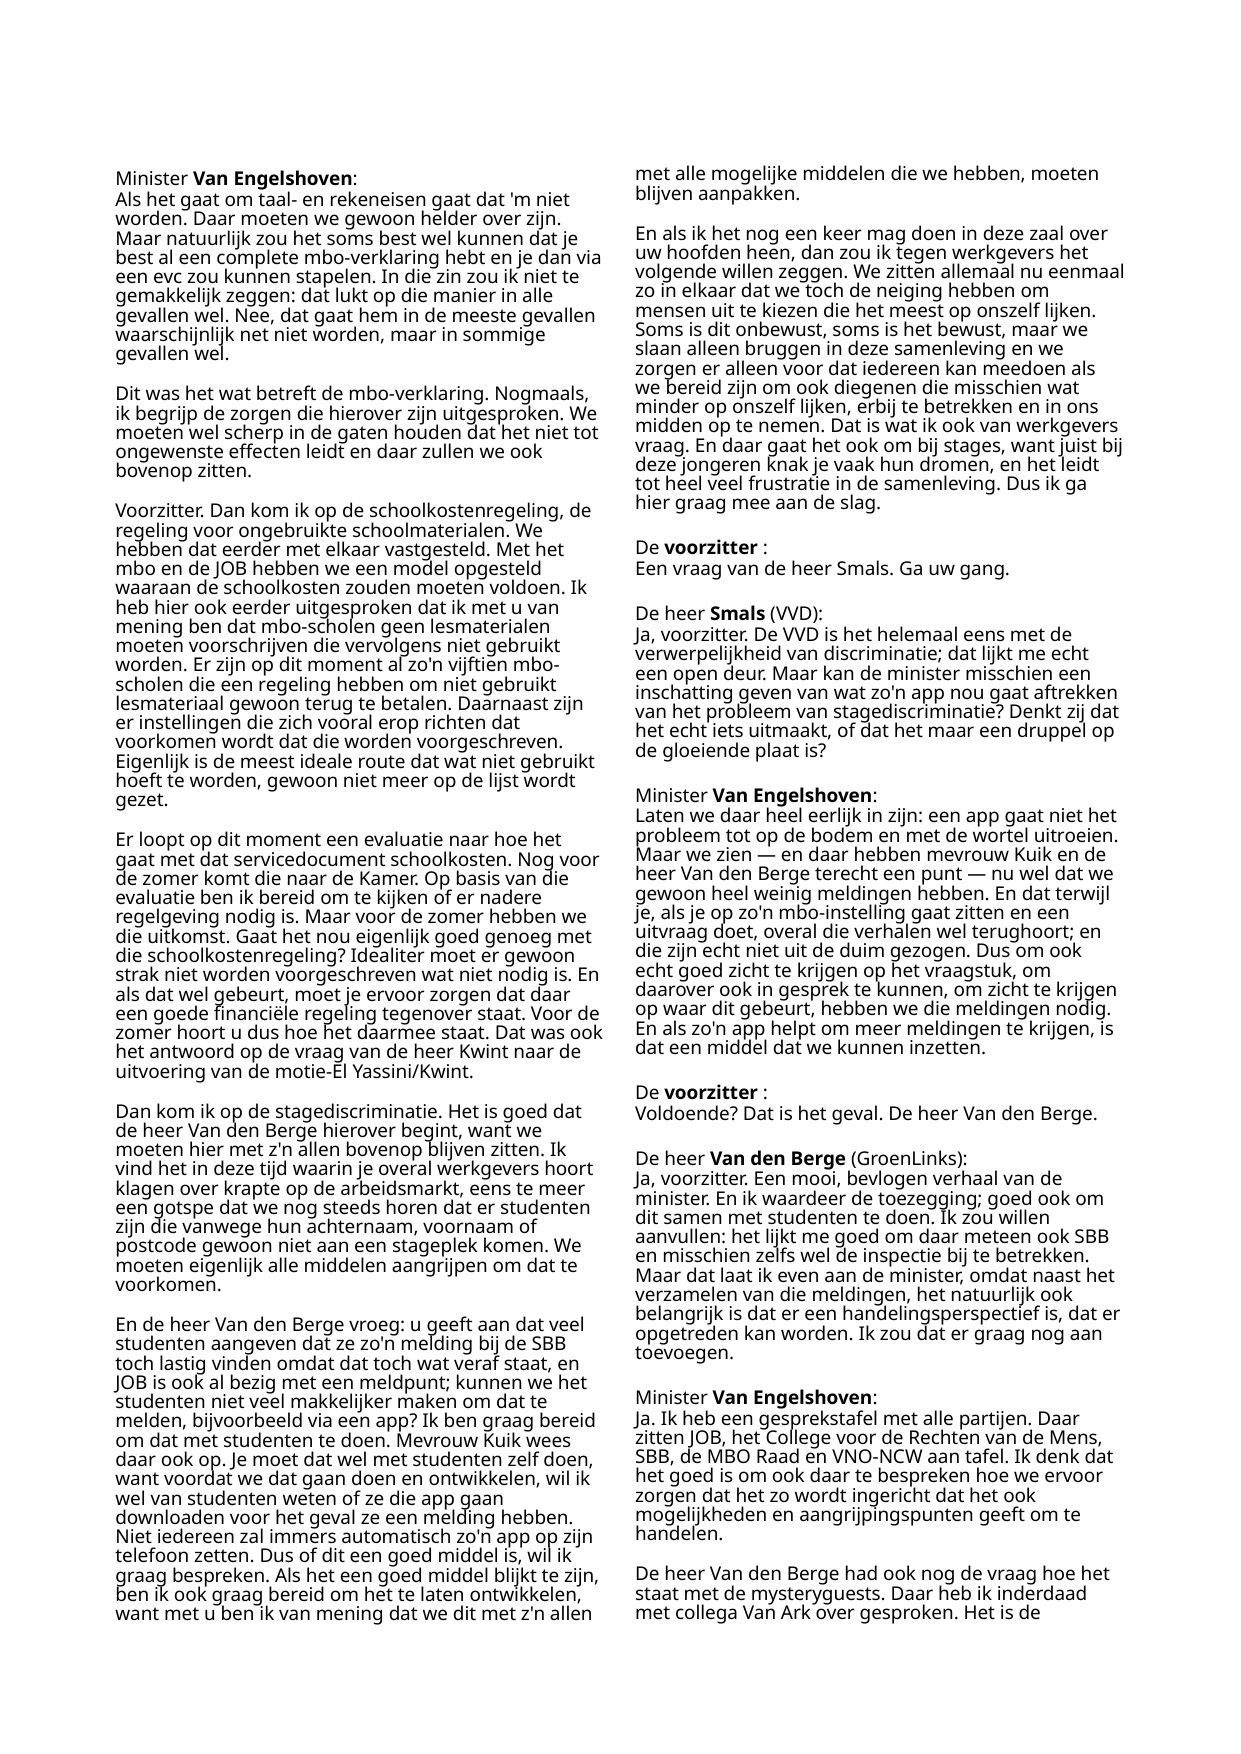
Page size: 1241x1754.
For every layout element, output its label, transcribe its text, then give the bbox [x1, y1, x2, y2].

text De voorzitter : [635, 1079, 1125, 1104]
text De voorzitter : [635, 534, 1125, 560]
text Ja. Ik heb een gesprekstafel met alle partijen. Daar zitten JOB, het College voor de Rechten van de Mens, SBB, de MBO Raad en VNO-NCW aan tafel. Ik denk dat het goed is om ook daar te bespreken hoe we ervoor zorgen dat het zo wordt ingericht dat het ook mogelijkheden en aangrijpingspunten geeft om te handelen. [635, 1410, 1125, 1544]
text De heer Van den Berge had ook nog de vraag hoe het staat met de mysteryguests. Daar heb ik inderdaad met collega Van Ark over gesproken. Het is de [635, 1565, 1125, 1623]
text Laten we daar heel eerlijk in zijn: een app gaat niet het probleem tot op de bodem en met de wortel uitroeien. Maar we zien — en daar hebben mevrouw Kuik en de heer Van den Berge terecht een punt — nu wel dat we gewoon heel weinig meldingen hebben. En dat terwijl je, als je op zo'n mbo-instelling gaat zitten en een uitvraag doet, overal die verhalen wel terughoort; en die zijn echt niet uit de duim gezogen. Dus om ook echt goed zicht te krijgen op het vraagstuk, om daarover ook in gesprek te kunnen, om zicht te krijgen op waar dit gebeurt, hebben we die meldingen nodig. En als zo'n app helpt om meer meldingen te krijgen, is dat een middel dat we kunnen inzetten. [635, 807, 1125, 1058]
text met alle mogelijke middelen die we hebben, moeten blijven aanpakken. [635, 165, 1125, 204]
text Dan kom ik op de stagediscriminatie. Het is goed dat de heer Van den Berge hierover begint, want we moeten hier met z'n allen bovenop blijven zitten. Ik vind het in deze tijd waarin je overal werkgevers hoort klagen over krapte op de arbeidsmarkt, eens te meer een gotspe dat we nog steeds horen dat er studenten zijn die vanwege hun achternaam, voornaam of postcode gewoon niet aan een stageplek komen. We moeten eigenlijk alle middelen aangrijpen om dat te voorkomen. [115, 1103, 605, 1295]
text Minister Van Engelshoven: [635, 1384, 1125, 1410]
text En als ik het nog een keer mag doen in deze zaal over uw hoofden heen, dan zou ik tegen werkgevers het volgende willen zeggen. We zitten allemaal nu eenmaal zo in elkaar dat we toch de neiging hebben om mensen uit te kiezen die het meest op onszelf lijken. Soms is dit onbewust, soms is het bewust, maar we slaan alleen bruggen in deze samenleving en we zorgen er alleen voor dat iedereen kan meedoen als we bereid zijn om ook diegenen die misschien wat minder op onszelf lijken, erbij te betrekken en in ons midden op te nemen. Dat is wat ik ook van werkgevers vraag. En daar gaat het ook om bij stages, want juist bij deze jongeren knak je vaak hun dromen, en het leidt tot heel veel frustratie in de samenleving. Dus ik ga hier graag mee aan de slag. [635, 224, 1125, 514]
text Als het gaat om taal- en rekeneisen gaat dat 'm niet worden. Daar moeten we gewoon helder over zijn. Maar natuurlijk zou het soms best wel kunnen dat je best al een complete mbo-verklaring hebt en je dan via een evc zou kunnen stapelen. In die zin zou ik niet te gemakkelijk zeggen: dat lukt op die manier in alle gevallen wel. Nee, dat gaat hem in de meeste gevallen waarschijnlijk net niet worden, maar in sommige gevallen wel. [115, 191, 605, 364]
text De heer Van den Berge (GroenLinks): [635, 1145, 1125, 1170]
text Voldoende? Dat is het geval. De heer Van den Berge. [635, 1104, 1125, 1124]
text Voorzitter. Dan kom ik op de schoolkostenregeling, de regeling voor ongebruikte schoolmaterialen. We hebben dat eerder met elkaar vastgesteld. Met het mbo en de JOB hebben we een model opgesteld waaraan de schoolkosten zouden moeten voldoen. Ik heb hier ook eerder uitgesproken dat ik met u van mening ben dat mbo-scholen geen lesmaterialen moeten voorschrijven die vervolgens niet gebruikt worden. Er zijn op dit moment al zo'n vijftien mbo-scholen die een regeling hebben om niet gebruikt lesmateriaal gewoon terug te betalen. Daarnaast zijn er instellingen die zich vooral erop richten dat voorkomen wordt dat die worden voorgeschreven. Eigenlijk is de meest ideale route dat wat niet gebruikt hoeft te worden, gewoon niet meer op de lijst wordt gezet. [115, 502, 605, 811]
text Er loopt op dit moment een evaluatie naar hoe het gaat met dat servicedocument schoolkosten. Nog voor de zomer komt die naar de Kamer. Op basis van die evaluatie ben ik bereid om te kijken of er nadere regelgeving nodig is. Maar voor de zomer hebben we die uitkomst. Gaat het nou eigenlijk goed genoeg met die schoolkostenregeling? Idealiter moet er gewoon strak niet worden voorgeschreven wat niet nodig is. En als dat wel gebeurt, moet je ervoor zorgen dat daar een goede financiële regeling tegenover staat. Voor de zomer hoort u dus hoe het daarmee staat. Dat was ook het antwoord op de vraag van de heer Kwint naar de uitvoering van de motie-El Yassini/Kwint. [115, 831, 605, 1082]
text Dit was het wat betreft de mbo-verklaring. Nogmaals, ik begrijp de zorgen die hierover zijn uitgesproken. We moeten wel scherp in de gaten houden dat het niet tot ongewenste effecten leidt en daar zullen we ook bovenop zitten. [115, 385, 605, 482]
text En de heer Van den Berge vroeg: u geeft aan dat veel studenten aangeven dat ze zo'n melding bij de SBB toch lastig vinden omdat dat toch wat veraf staat, en JOB is ook al bezig met een meldpunt; kunnen we het studenten niet veel makkelijker maken om dat te melden, bijvoorbeeld via een app? Ik ben graag bereid om dat met studenten te doen. Mevrouw Kuik wees daar ook op. Je moet dat wel met studenten zelf doen, want voordat we dat gaan doen en ontwikkelen, wil ik wel van studenten weten of ze die app gaan downloaden voor het geval ze een melding hebben. Niet iedereen zal immers automatisch zo'n app op zijn telefoon zetten. Dus of dit een goed middel is, wil ik graag bespreken. Als het een goed middel blijkt te zijn, ben ik ook graag bereid om het te laten ontwikkelen, want met u ben ik van mening dat we dit met z'n allen [115, 1316, 605, 1624]
text Minister Van Engelshoven: [115, 165, 605, 191]
text Ja, voorzitter. Een mooi, bevlogen verhaal van de minister. En ik waardeer de toezegging; goed ook om dit samen met studenten te doen. Ik zou willen aanvullen: het lijkt me goed om daar meteen ook SBB en misschien zelfs wel de inspectie bij te betrekken. Maar dat laat ik even aan de minister, omdat naast het verzamelen van die meldingen, het natuurlijk ook belangrijk is dat er een handelingsperspectief is, dat er opgetreden kan worden. Ik zou dat er graag nog aan toevoegen. [635, 1170, 1125, 1363]
text Ja, voorzitter. De VVD is het helemaal eens met de verwerpelijkheid van discriminatie; dat lijkt me echt een open deur. Maar kan de minister misschien een inschatting geven van wat zo'n app nou gaat aftrekken van het probleem van stagediscriminatie? Denkt zij dat het echt iets uitmaakt, of dat het maar een druppel op de gloeiende plaat is? [635, 626, 1125, 761]
text Minister Van Engelshoven: [635, 782, 1125, 807]
text Een vraag van de heer Smals. Ga uw gang. [635, 560, 1125, 579]
text De heer Smals (VVD): [635, 600, 1125, 626]
